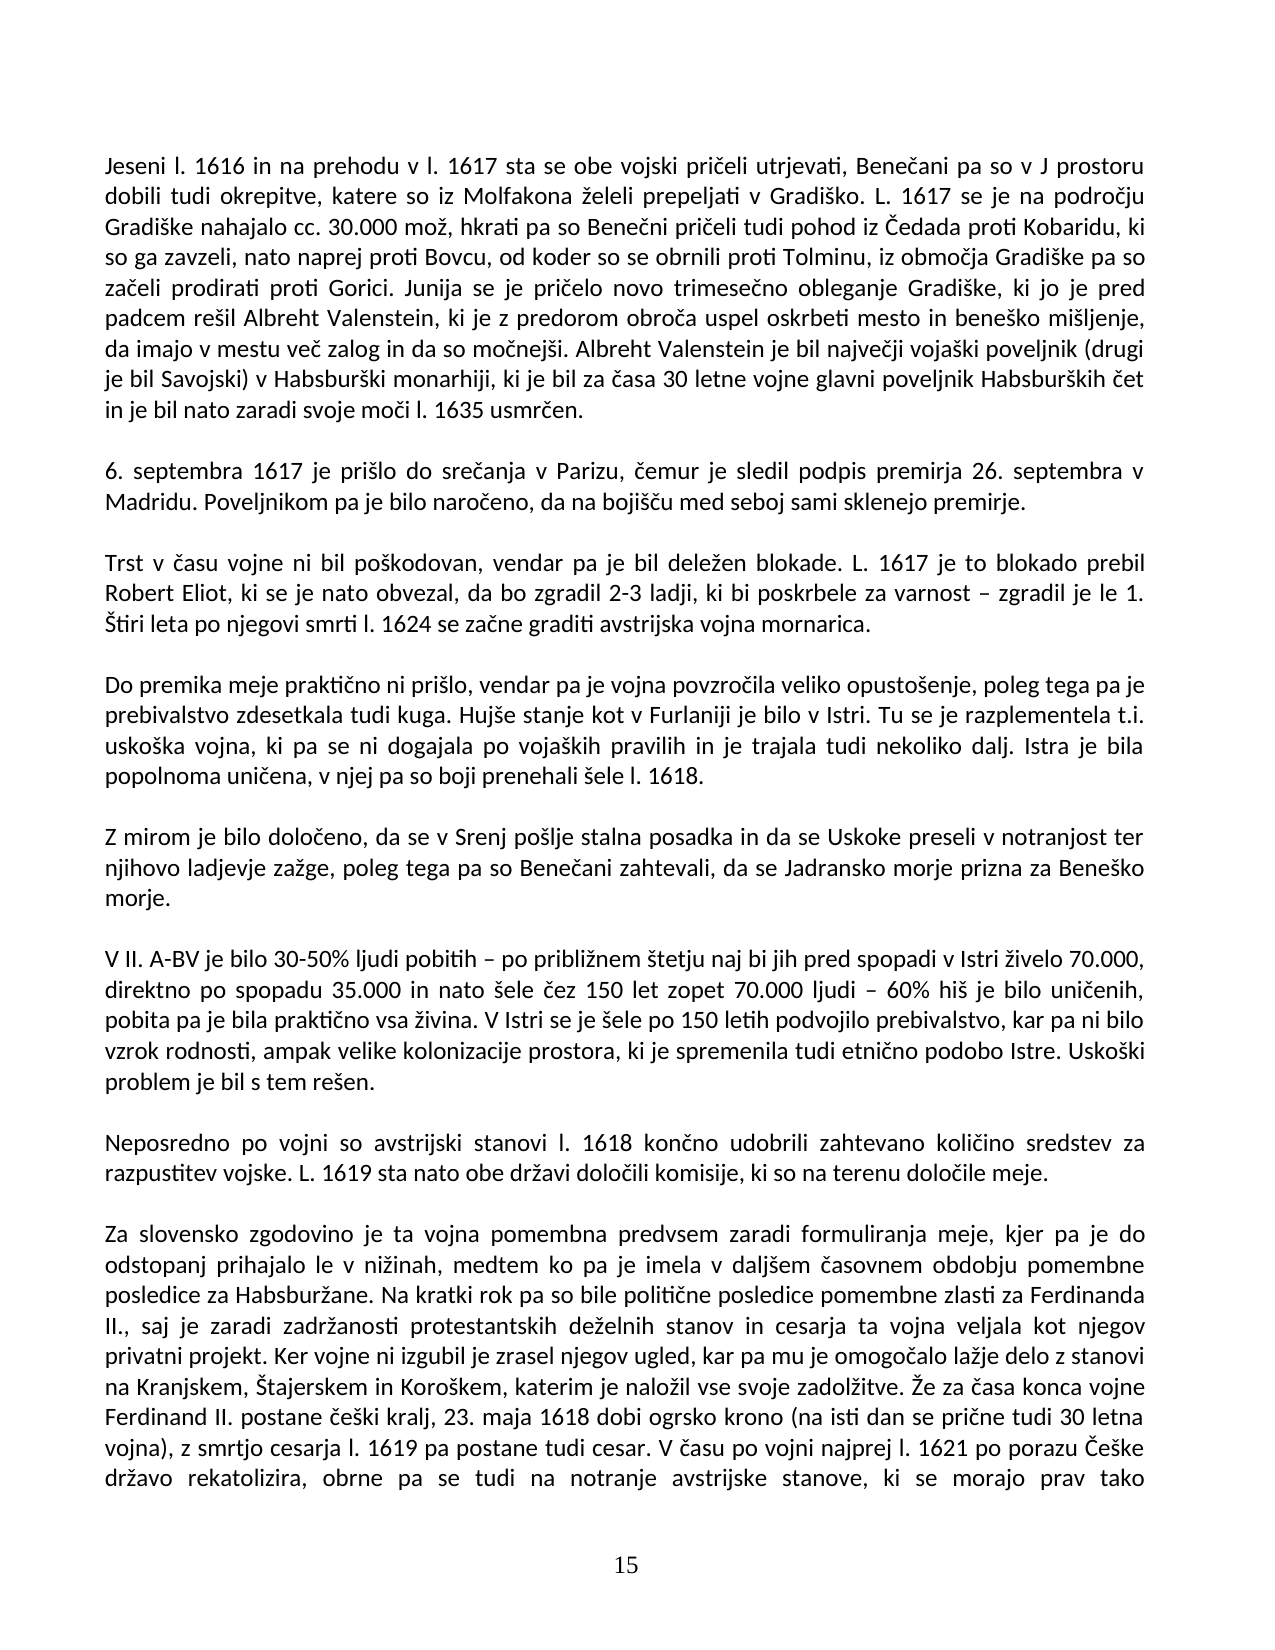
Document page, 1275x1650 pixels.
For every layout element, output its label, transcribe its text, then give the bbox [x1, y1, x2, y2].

text Neposredno po vojni so avstrijski stanovi l. 1618 končno udobrili zahtevano količino sredstev za razpustitev vojske. L. 1619 sta nato obe državi določili komisije, ki so na terenu določile meje. [104, 1127, 1147, 1188]
text 6. septembra 1617 je prišlo do srečanja v Parizu, čemur je sledil podpis premirja 26. septembra v Madridu. Poveljnikom pa je bilo naročeno, da na bojišču med seboj sami sklenejo premirje. [104, 455, 1147, 516]
text V II. A-BV je bilo 30-50% ljudi pobitih – po približnem štetju naj bi jih pred spopadi v Istri živelo 70.000, direktno po spopadu 35.000 in nato šele čez 150 let zopet 70.000 ljudi – 60% hiš je bilo uničenih, pobita pa je bila praktično vsa živina. V Istri se je šele po 150 letih podvojilo prebivalstvo, kar pa ni bilo vzrok rodnosti, ampak velike kolonizacije prostora, ki je spremenila tudi etnično podobo Istre. Uskoški problem je bil s tem rešen. [104, 943, 1147, 1096]
text Do premika meje praktično ni prišlo, vendar pa je vojna povzročila veliko opustošenje, poleg tega pa je prebivalstvo zdesetkala tudi kuga. Hujše stanje kot v Furlaniji je bilo v Istri. Tu se je razplementela t.i. uskoška vojna, ki pa se ni dogajala po vojaških pravilih in je trajala tudi nekoliko dalj. Istra je bila popolnoma uničena, v njej pa so boji prenehali šele l. 1618. [104, 669, 1147, 791]
text Z mirom je bilo določeno, da se v Srenj pošlje stalna posadka in da se Uskoke preseli v notranjost ter njihovo ladjevje zažge, poleg tega pa so Benečani zahtevali, da se Jadransko morje prizna za Beneško morje. [104, 821, 1147, 913]
text Za slovensko zgodovino je ta vojna pomembna predvsem zaradi formuliranja meje, kjer pa je do odstopanj prihajalo le v nižinah, medtem ko pa je imela v daljšem časovnem obdobju pomembne posledice za Habsburžane. Na kratki rok pa so bile politične posledice pomembne zlasti za Ferdinanda II., saj je zaradi zadržanosti protestantskih deželnih stanov in cesarja ta vojna veljala kot njegov privatni projekt. Ker vojne ni izgubil je zrasel njegov ugled, kar pa mu je omogočalo lažje delo z stanovi na Kranjskem, Štajerskem in Koroškem, katerim je naložil vse svoje zadolžitve. Že za časa konca vojne Ferdinand II. postane češki kralj, 23. maja 1618 dobi ogrsko krono (na isti dan se prične tudi 30 letna vojna), z smrtjo cesarja l. 1619 pa postane tudi cesar. V času po vojni najprej l. 1621 po porazu Češke državo rekatolizira, obrne pa se tudi na notranje avstrijske stanove, ki se morajo prav tako [104, 1218, 1147, 1493]
text Trst v času vojne ni bil poškodovan, vendar pa je bil deležen blokade. L. 1617 je to blokado prebil Robert Eliot, ki se je nato obvezal, da bo zgradil 2-3 ladji, ki bi poskrbele za varnost – zgradil je le 1. Štiri leta po njegovi smrti l. 1624 se začne graditi avstrijska vojna mornarica. [104, 547, 1147, 638]
text Jeseni l. 1616 in na prehodu v l. 1617 sta se obe vojski pričeli utrjevati, Benečani pa so v J prostoru dobili tudi okrepitve, katere so iz Molfakona želeli prepeljati v Gradiško. L. 1617 se je na področju Gradiške nahajalo cc. 30.000 mož, hkrati pa so Benečni pričeli tudi pohod iz Čedada proti Kobaridu, ki so ga zavzeli, nato naprej proti Bovcu, od koder so se obrnili proti Tolminu, iz območja Gradiške pa so začeli prodirati proti Gorici. Junija se je pričelo novo trimesečno obleganje Gradiške, ki jo je pred padcem rešil Albreht Valenstein, ki je z predorom obroča uspel oskrbeti mesto in beneško mišljenje, da imajo v mestu več zalog in da so močnejši. Albreht Valenstein je bil največji vojaški poveljnik (drugi je bil Savojski) v Habsburški monarhiji, ki je bil za časa 30 letne vojne glavni poveljnik Habsburških čet in je bil nato zaradi svoje moči l. 1635 usmrčen. [104, 150, 1147, 425]
